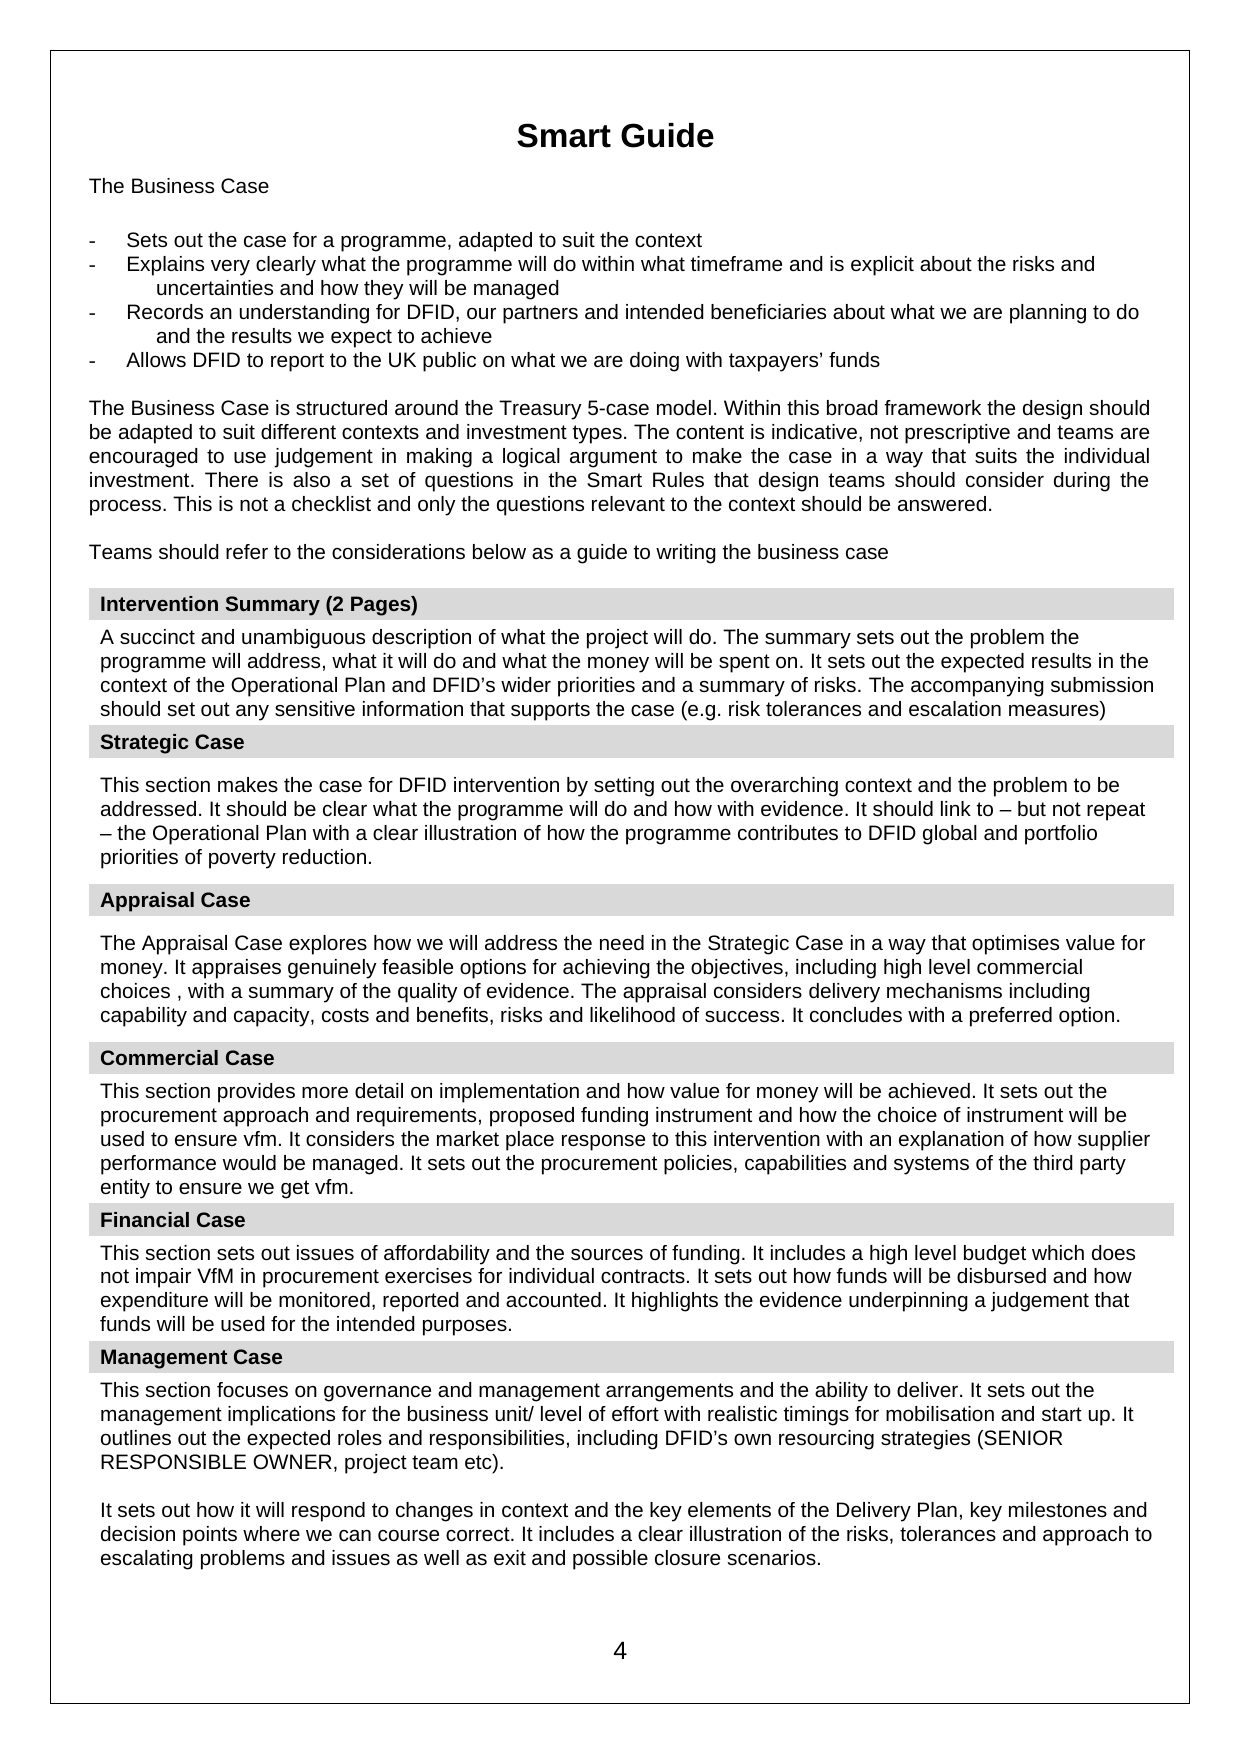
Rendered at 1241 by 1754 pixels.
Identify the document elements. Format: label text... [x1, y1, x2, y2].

text Teams should refer to the considerations below as a guide to writing the business case [89, 540, 1152, 564]
table_cell Management Case [89, 1341, 1174, 1373]
text Smart Guide [89, 116, 1152, 155]
list Records an understanding for DFID, our partners and intended beneficiaries about what we are planning to do and the results we expect to achieve [89, 300, 1152, 348]
table_cell Commercial Case [89, 1042, 1174, 1074]
table_cell This section makes the case for DFID intervention by setting out the overarching context and the problem to be addressed. It should be clear what the programme will do and how with evidence. It should link to – but not repeat – the Operational Plan with a clear illustration of how the programme contributes to DFID global and portfolio priorities of poverty reduction. [89, 762, 1174, 879]
table_cell This section sets out issues of affordability and the sources of funding. It includes a high level budget which does not impair VfM in procurement exercises for individual contracts. It sets out how funds will be disbursed and how expenditure will be monitored, reported and accounted. It highlights the evidence underpinning a judgement that funds will be used for the intended purposes. [89, 1241, 1174, 1336]
table_cell Financial Case [89, 1203, 1174, 1236]
list Sets out the case for a programme, adapted to suit the context [89, 228, 1152, 252]
table_cell Strategic Case [89, 725, 1174, 758]
table_cell This section provides more detail on implementation and how value for money will be achieved. It sets out the procurement approach and requirements, proposed funding instrument and how the choice of instrument will be used to ensure vfm. It considers the market place response to this intervention with an explanation of how supplier performance would be managed. It sets out the procurement policies, capabilities and systems of the third party entity to ensure we get vfm. [89, 1079, 1174, 1199]
text The Business Case [89, 173, 1152, 197]
table_cell The Appraisal Case explores how we will address the need in the Strategic Case in a way that optimises value for money. It appraises genuinely feasible options for achieving the objectives, including high level commercial choices , with a summary of the quality of evidence. The appraisal considers delivery mechanisms including capability and capacity, costs and benefits, risks and likelihood of success. It concludes with a preferred option. [89, 921, 1174, 1037]
list Allows DFID to report to the UK public on what we are doing with taxpayers’ funds [89, 348, 1152, 372]
table_header Intervention Summary (2 Pages) [89, 588, 1174, 620]
list Explains very clearly what the programme will do within what timeframe and is explicit about the risks and uncertainties and how they will be managed [89, 252, 1152, 300]
table_cell This section focuses on governance and management arrangements and the ability to deliver. It sets out the management implications for the business unit/ level of effort with realistic timings for mobilisation and start up. It outlines out the expected roles and responsibilities, including DFID’s own resourcing strategies (SENIOR RESPONSIBLE OWNER, project team etc). It sets out how it will respond to changes in context and the key elements of the Delivery Plan, key milestones and decision points where we can course correct. It includes a clear illustration of the risks, tolerances and approach to escalating problems and issues as well as exit and possible closure scenarios. [89, 1378, 1174, 1569]
table_cell A succinct and unambiguous description of what the project will do. The summary sets out the problem the programme will address, what it will do and what the money will be spent on. It sets out the expected results in the context of the Operational Plan and DFID’s wider priorities and a summary of risks. The accompanying submission should set out any sensitive information that supports the case (e.g. risk tolerances and escalation measures) [89, 625, 1174, 721]
text The Business Case is structured around the Treasury 5-case model. Within this broad framework the design should be adapted to suit different contexts and investment types. The content is indicative, not prescriptive and teams are encouraged to use judgement in making a logical argument to make the case in a way that suits the individual investment. There is also a set of questions in the Smart Rules that design teams should consider during the process. This is not a checklist and only the questions relevant to the context should be answered. [89, 396, 1152, 516]
table_cell Appraisal Case [89, 884, 1174, 916]
